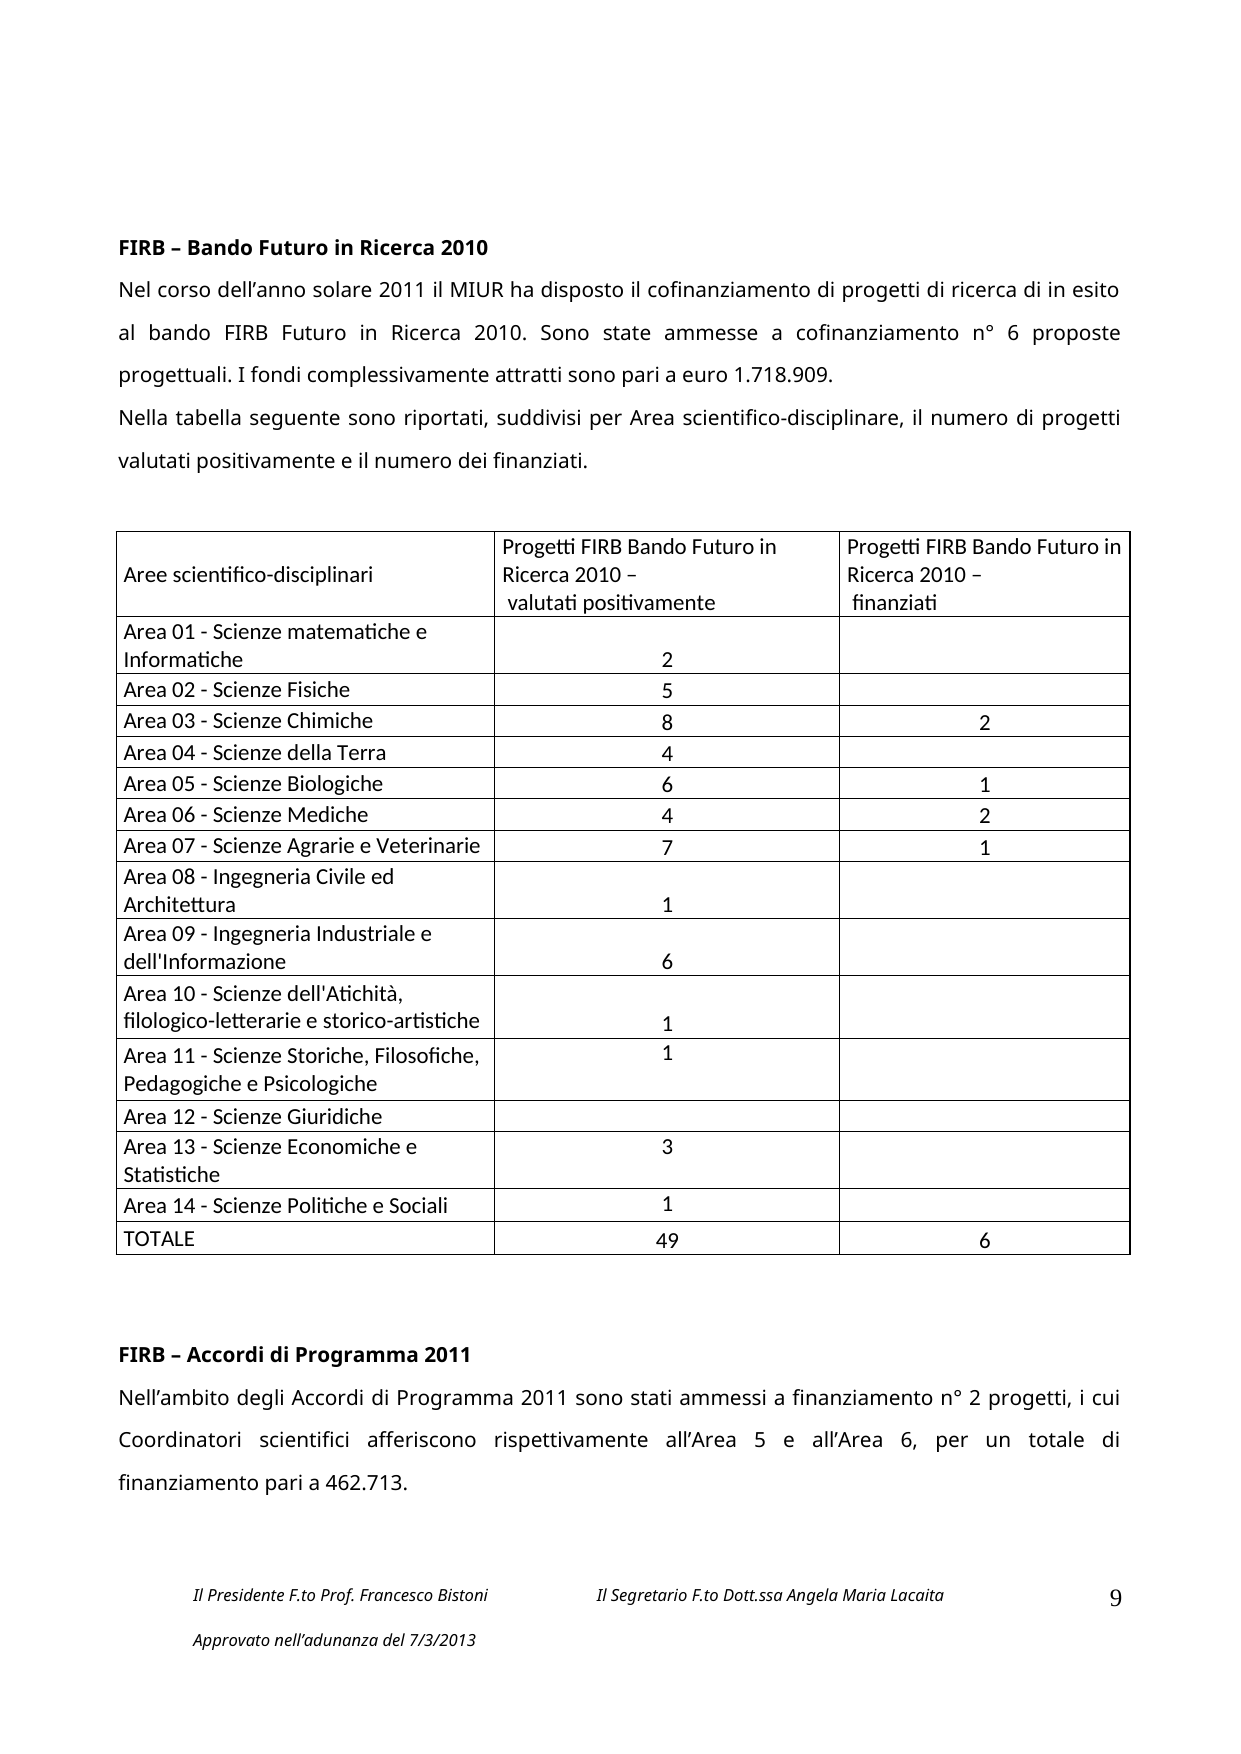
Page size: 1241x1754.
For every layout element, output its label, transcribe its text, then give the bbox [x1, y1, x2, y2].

table_cell 1 [495, 976, 839, 1037]
table_header Progetti FIRB Bando Futuro in Ricerca 2010 – valutati positivamente [495, 532, 839, 616]
table_cell Area 09 - Ingegneria Industriale e dell'Informazione [117, 919, 494, 975]
table_cell [840, 617, 1129, 673]
table_cell [840, 919, 1129, 975]
table_cell Area 02 - Scienze Fisiche [117, 674, 494, 704]
text Nella tabella seguente sono riportati, suddivisi per Area scientifico-disciplinare, il numero di progetti valutati positivamente e il numero dei finanziati. [118, 403, 1122, 474]
text Nell’ambito degli Accordi di Programma 2011 sono stati ammessi a finanziamento n° 2 progetti, i cui Coordinatori scientifici afferiscono rispettivamente all’Area 5 e all’Area 6, per un totale di finanziamento pari a 462.713. [118, 1383, 1122, 1496]
table_header Aree scientifico-disciplinari [117, 532, 494, 616]
table_cell 1 [840, 768, 1129, 798]
table_cell Area 07 - Scienze Agrarie e Veterinarie [117, 831, 494, 861]
table_cell [840, 737, 1129, 767]
table_cell 2 [840, 799, 1129, 829]
table_cell Area 12 - Scienze Giuridiche [117, 1101, 494, 1131]
text Nel corso dell’anno solare 2011 il MIUR ha disposto il cofinanziamento di progetti di ricerca di in esito al bando FIRB Futuro in Ricerca 2010. Sono state ammesse a cofinanziamento n° 6 proposte progettuali. I fondi complessivamente attratti sono pari a euro 1.718.909. [118, 275, 1122, 389]
table_cell Area 14 - Scienze Politiche e Sociali [117, 1189, 494, 1221]
table_cell 6 [495, 919, 839, 975]
table_cell Area 08 - Ingegneria Civile ed Architettura [117, 862, 494, 918]
table_cell [840, 1101, 1129, 1131]
table_cell 3 [495, 1132, 839, 1188]
table_cell [840, 862, 1129, 918]
table_cell [840, 674, 1129, 704]
table_cell 2 [840, 706, 1129, 736]
table_cell Area 03 - Scienze Chimiche [117, 706, 494, 736]
table_cell [840, 976, 1129, 1037]
table_cell TOTALE [117, 1222, 494, 1254]
table_cell [840, 1189, 1129, 1221]
table_cell 1 [495, 862, 839, 918]
table_cell [495, 1101, 839, 1131]
table_cell 4 [495, 799, 839, 829]
table_cell 1 [840, 831, 1129, 861]
table_cell Area 13 - Scienze Economiche e Statistiche [117, 1132, 494, 1188]
table_cell [840, 1132, 1129, 1188]
table_cell Area 10 - Scienze dell'Atichità, filologico-letterarie e storico-artistiche [117, 976, 494, 1037]
table_cell 1 [495, 1039, 839, 1100]
table_cell 5 [495, 674, 839, 704]
table_cell 1 [495, 1189, 839, 1221]
table_cell 6 [840, 1222, 1129, 1254]
table_header Progetti FIRB Bando Futuro in Ricerca 2010 – finanziati [840, 532, 1129, 616]
table_cell 49 [495, 1222, 839, 1254]
table_cell Area 11 - Scienze Storiche, Filosofiche, Pedagogiche e Psicologiche [117, 1039, 494, 1100]
table_cell 8 [495, 706, 839, 736]
table_cell 4 [495, 737, 839, 767]
table_cell 6 [495, 768, 839, 798]
table_cell 7 [495, 831, 839, 861]
text FIRB – Bando Futuro in Ricerca 2010 [118, 233, 1122, 261]
table_cell Area 04 - Scienze della Terra [117, 737, 494, 767]
table_cell [840, 1039, 1129, 1100]
text FIRB – Accordi di Programma 2011 [118, 1340, 1122, 1368]
table_cell Area 05 - Scienze Biologiche [117, 768, 494, 798]
table_cell Area 06 - Scienze Mediche [117, 799, 494, 829]
table_cell 2 [495, 617, 839, 673]
table_cell Area 01 - Scienze matematiche e Informatiche [117, 617, 494, 673]
